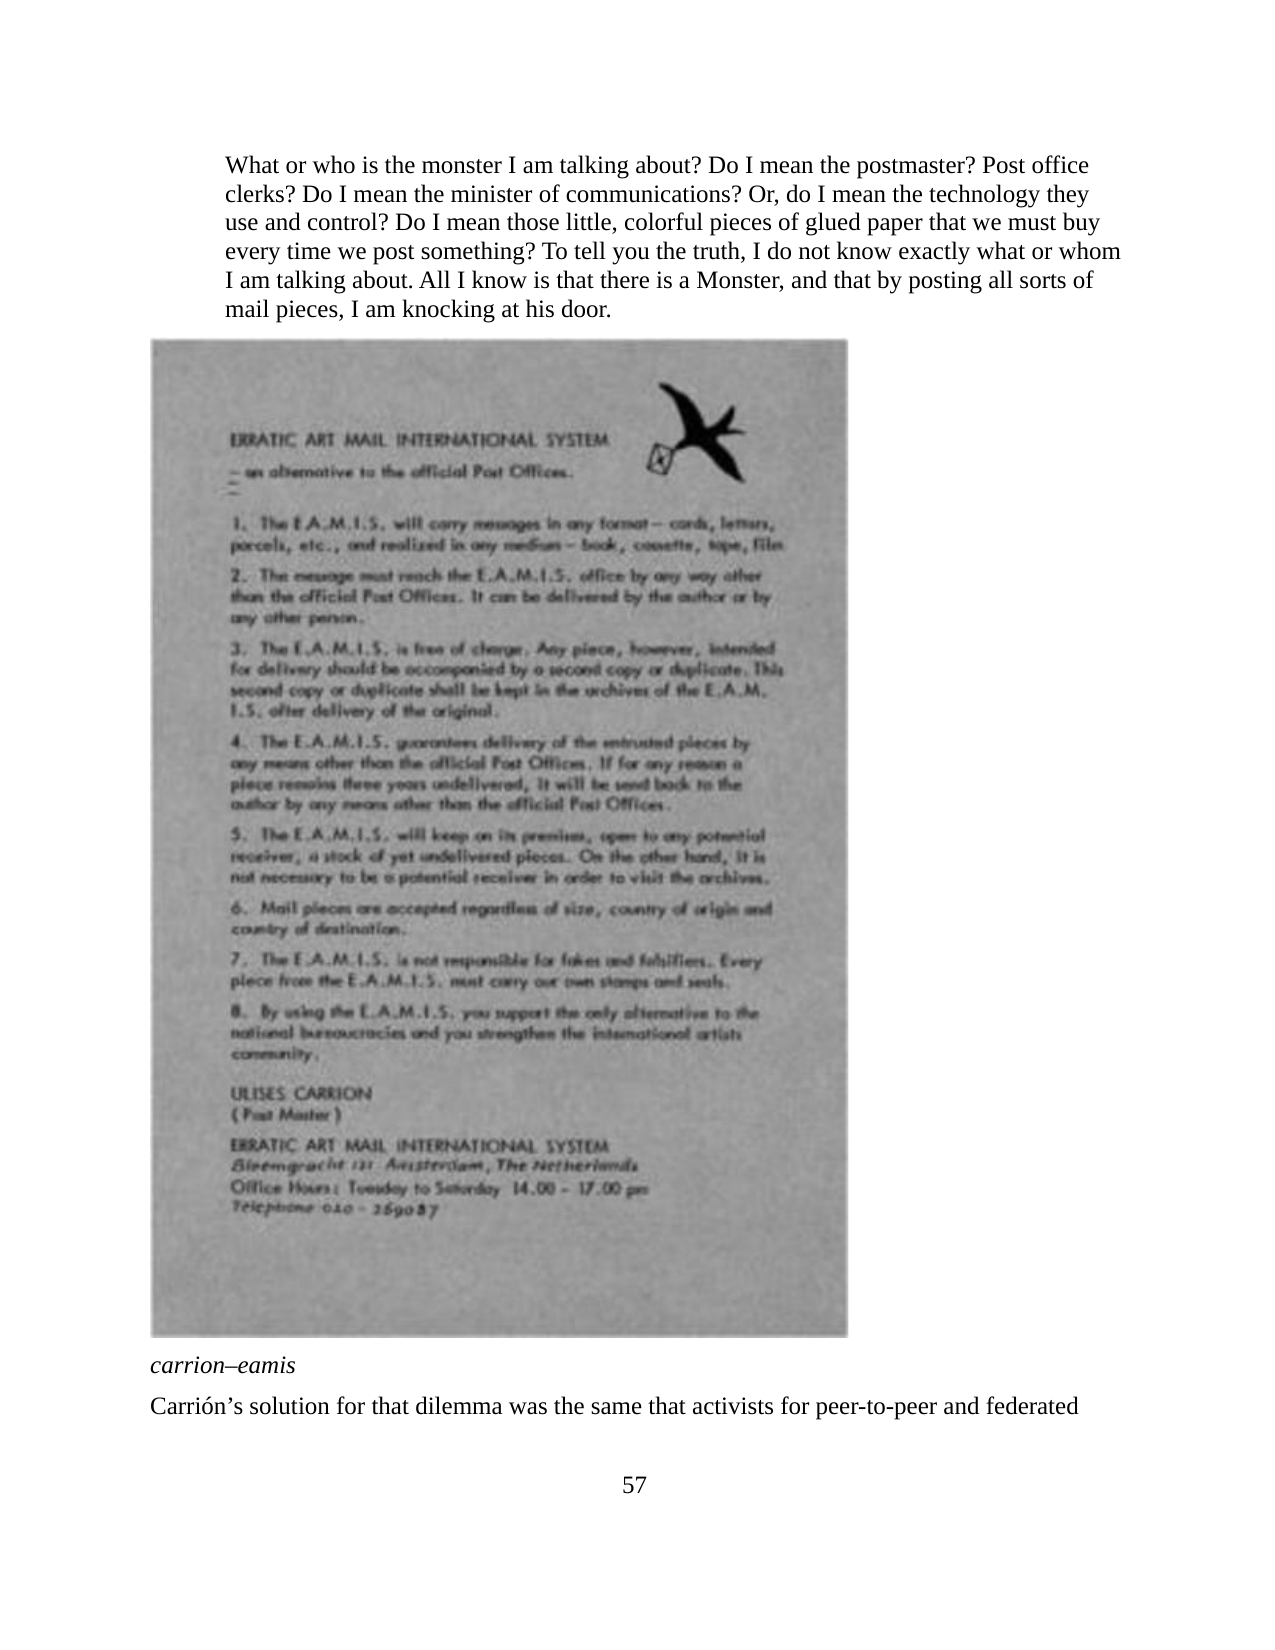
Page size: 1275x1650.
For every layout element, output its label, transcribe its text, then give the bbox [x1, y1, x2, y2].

text What or who is the monster I am talking about? Do I mean the postmaster? Post office clerks? Do I mean the minister of communications? Or, do I mean the technology they use and control? Do I mean those little, colorful pieces of glued paper that we must buy every time we post something? To tell you the truth, I do not know exactly what or whom I am talking about. All I know is that there is a Monster, and that by posting all sorts of mail pieces, I am knocking at his door. [225, 150, 1125, 322]
text Carrión’s solution for that dilemma was the same that activists for peer-to-peer and federated [150, 1391, 1125, 1420]
text carrion–eamis [150, 1350, 1125, 1379]
picture [150, 337, 849, 1338]
